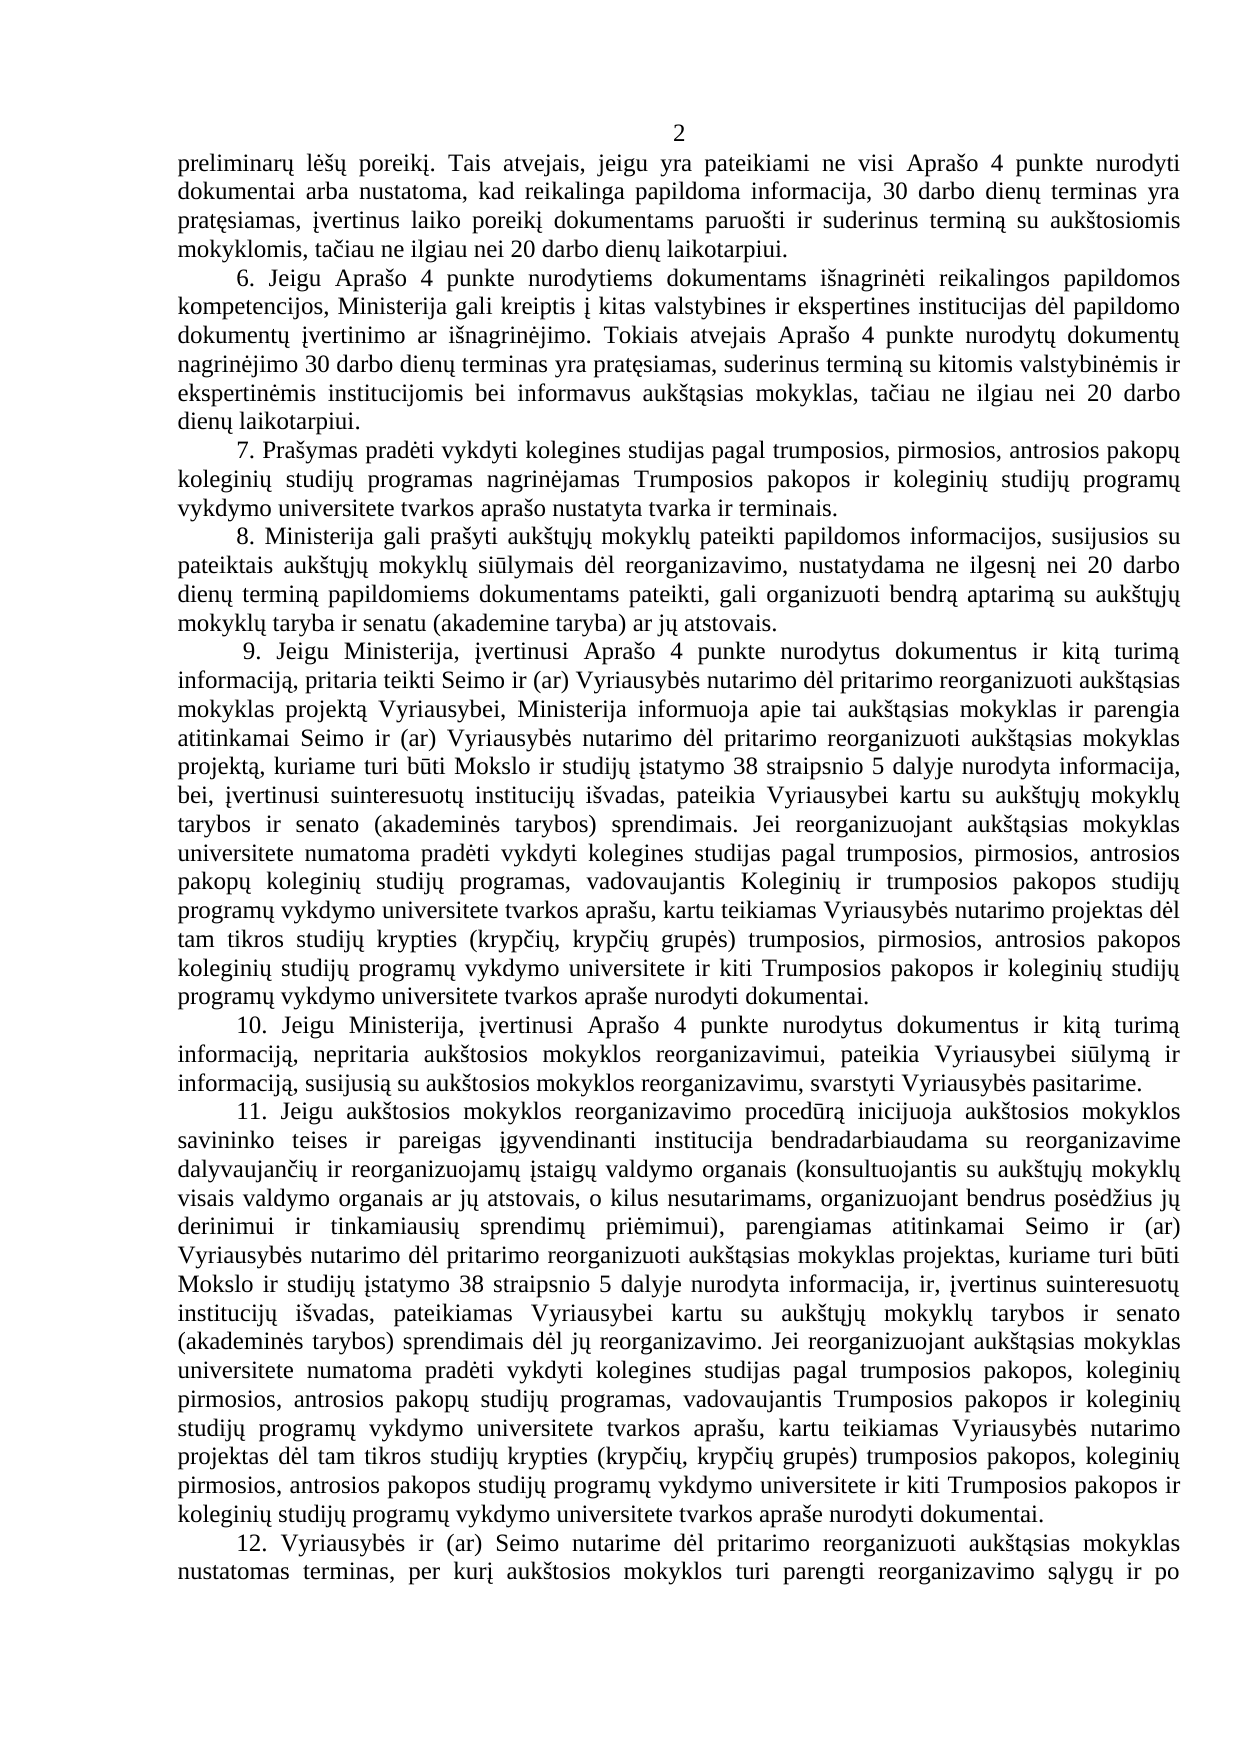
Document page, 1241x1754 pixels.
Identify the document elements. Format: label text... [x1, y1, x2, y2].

text 12. Vyriausybės ir (ar) Seimo nutarime dėl pritarimo reorganizuoti aukštąsias mokyklas nustatomas terminas, per kurį aukštosios mokyklos turi parengti reorganizavimo sąlygų ir po [177, 1528, 1181, 1585]
text 7. Prašymas pradėti vykdyti kolegines studijas pagal trumposios, pirmosios, antrosios pakopų koleginių studijų programas nagrinėjamas Trumposios pakopos ir koleginių studijų programų vykdymo universitete tvarkos aprašo nustatyta tvarka ir terminais. [177, 435, 1181, 521]
text 11. Jeigu aukštosios mokyklos reorganizavimo procedūrą inicijuoja aukštosios mokyklos savininko teises ir pareigas įgyvendinanti institucija bendradarbiaudama su reorganizavime dalyvaujančių ir reorganizuojamų įstaigų valdymo organais (konsultuojantis su aukštųjų mokyklų visais valdymo organais ar jų atstovais, o kilus nesutarimams, organizuojant bendrus posėdžius jų derinimui ir tinkamiausių sprendimų priėmimui), parengiamas atitinkamai Seimo ir (ar) Vyriausybės nutarimo dėl pritarimo reorganizuoti aukštąsias mokyklas projektas, kuriame turi būti Mokslo ir studijų įstatymo 38 straipsnio 5 dalyje nurodyta informacija, ir, įvertinus suinteresuotų institucijų išvadas, pateikiamas Vyriausybei kartu su aukštųjų mokyklų tarybos ir senato (akademinės tarybos) sprendimais dėl jų reorganizavimo. Jei reorganizuojant aukštąsias mokyklas universitete numatoma pradėti vykdyti kolegines studijas pagal trumposios pakopos, koleginių pirmosios, antrosios pakopų studijų programas, vadovaujantis Trumposios pakopos ir koleginių studijų programų vykdymo universitete tvarkos aprašu, kartu teikiamas Vyriausybės nutarimo projektas dėl tam tikros studijų krypties (krypčių, krypčių grupės) trumposios pakopos, koleginių pirmosios, antrosios pakopos studijų programų vykdymo universitete ir kiti Trumposios pakopos ir koleginių studijų programų vykdymo universitete tvarkos apraše nurodyti dokumentai. [177, 1096, 1181, 1528]
text preliminarų lėšų poreikį. Tais atvejais, jeigu yra pateikiami ne visi Aprašo 4 punkte nurodyti dokumentai arba nustatoma, kad reikalinga papildoma informacija, 30 darbo dienų terminas yra pratęsiamas, įvertinus laiko poreikį dokumentams paruošti ir suderinus terminą su aukštosiomis mokyklomis, tačiau ne ilgiau nei 20 darbo dienų laikotarpiui. [177, 148, 1181, 263]
text 6. Jeigu Aprašo 4 punkte nurodytiems dokumentams išnagrinėti reikalingos papildomos kompetencijos, Ministerija gali kreiptis į kitas valstybines ir ekspertines institucijas dėl papildomo dokumentų įvertinimo ar išnagrinėjimo. Tokiais atvejais Aprašo 4 punkte nurodytų dokumentų nagrinėjimo 30 darbo dienų terminas yra pratęsiamas, suderinus terminą su kitomis valstybinėmis ir ekspertinėmis institucijomis bei informavus aukštąsias mokyklas, tačiau ne ilgiau nei 20 darbo dienų laikotarpiui. [177, 263, 1181, 435]
text 9. Jeigu Ministerija, įvertinusi Aprašo 4 punkte nurodytus dokumentus ir kitą turimą informaciją, pritaria teikti Seimo ir (ar) Vyriausybės nutarimo dėl pritarimo reorganizuoti aukštąsias mokyklas projektą Vyriausybei, Ministerija informuoja apie tai aukštąsias mokyklas ir parengia atitinkamai Seimo ir (ar) Vyriausybės nutarimo dėl pritarimo reorganizuoti aukštąsias mokyklas projektą, kuriame turi būti Mokslo ir studijų įstatymo 38 straipsnio 5 dalyje nurodyta informacija, bei, įvertinusi suinteresuotų institucijų išvadas, pateikia Vyriausybei kartu su aukštųjų mokyklų tarybos ir senato (akademinės tarybos) sprendimais. Jei reorganizuojant aukštąsias mokyklas universitete numatoma pradėti vykdyti kolegines studijas pagal trumposios, pirmosios, antrosios pakopų koleginių studijų programas, vadovaujantis Koleginių ir trumposios pakopos studijų programų vykdymo universitete tvarkos aprašu, kartu teikiamas Vyriausybės nutarimo projektas dėl tam tikros studijų krypties (krypčių, krypčių grupės) trumposios, pirmosios, antrosios pakopos koleginių studijų programų vykdymo universitete ir kiti Trumposios pakopos ir koleginių studijų programų vykdymo universitete tvarkos apraše nurodyti dokumentai. [177, 636, 1181, 1010]
text 8. Ministerija gali prašyti aukštųjų mokyklų pateikti papildomos informacijos, susijusios su pateiktais aukštųjų mokyklų siūlymais dėl reorganizavimo, nustatydama ne ilgesnį nei 20 darbo dienų terminą papildomiems dokumentams pateikti, gali organizuoti bendrą aptarimą su aukštųjų mokyklų taryba ir senatu (akademine taryba) ar jų atstovais. [177, 521, 1181, 636]
text 10. Jeigu Ministerija, įvertinusi Aprašo 4 punkte nurodytus dokumentus ir kitą turimą informaciją, nepritaria aukštosios mokyklos reorganizavimui, pateikia Vyriausybei siūlymą ir informaciją, susijusią su aukštosios mokyklos reorganizavimu, svarstyti Vyriausybės pasitarime. [177, 1010, 1181, 1096]
